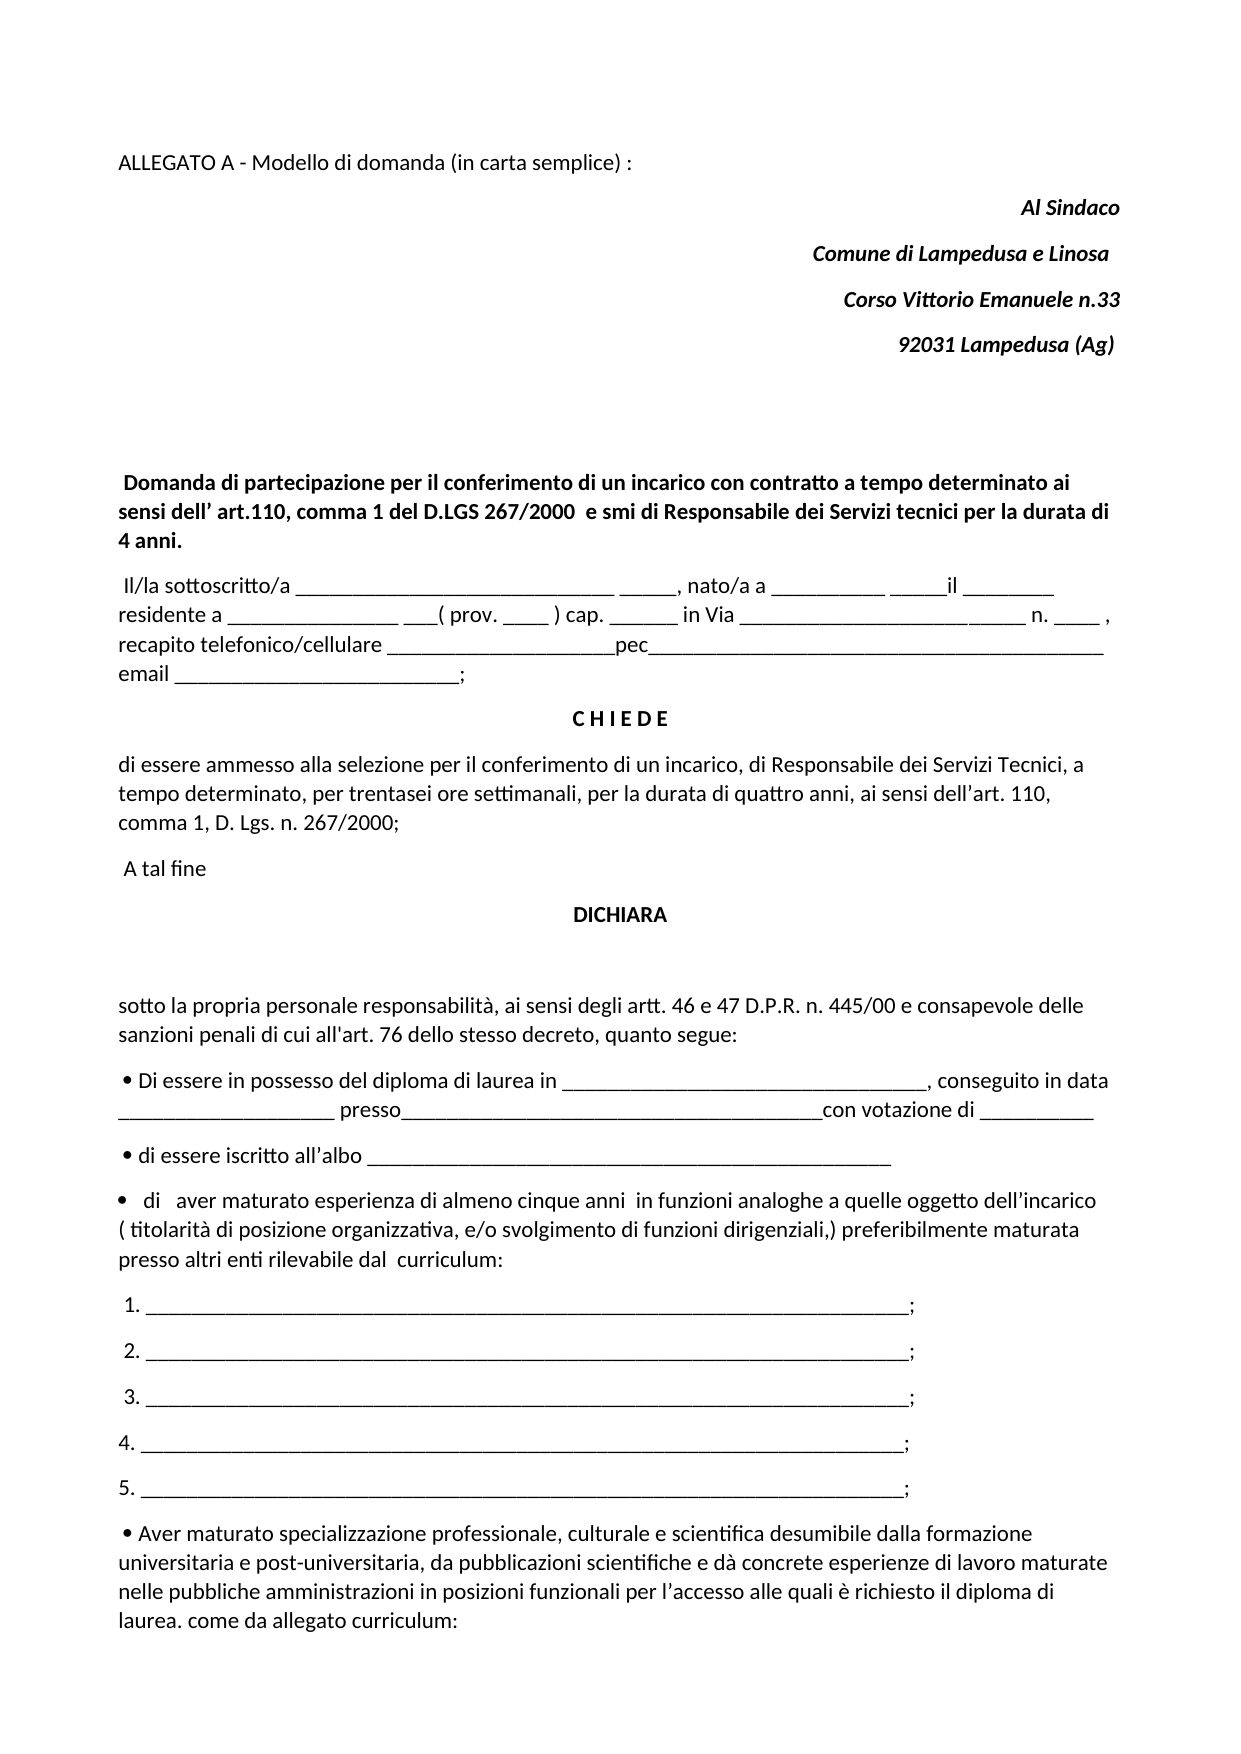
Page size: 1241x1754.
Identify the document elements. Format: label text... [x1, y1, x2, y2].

text di essere ammesso alla selezione per il conferimento di un incarico, di Responsabile dei Servizi Tecnici, a tempo determinato, per trentasei ore settimanali, per la durata di quattro anni, ai sensi dell’art. 110, comma 1, D. Lgs. n. 267/2000; [118, 750, 1122, 836]
text  di essere iscritto all’albo ______________________________________________ [118, 1141, 1122, 1169]
text Domanda di partecipazione per il conferimento di un incarico con contratto a tempo determinato ai sensi dell’ art.110, comma 1 del D.LGS 267/2000 e smi di Responsabile dei Servizi tecnici per la durata di 4 anni. [118, 468, 1122, 554]
text  di aver maturato esperienza di almeno cinque anni in funzioni analoghe a quelle oggetto dell’incarico ( titolarità di posizione organizzativa, e/o svolgimento di funzioni dirigenziali,) preferibilmente maturata presso altri enti rilevabile dal curriculum: [118, 1187, 1122, 1273]
text Corso Vittorio Emanuele n.33 [118, 285, 1122, 313]
text sotto la propria personale responsabilità, ai sensi degli artt. 46 e 47 D.P.R. n. 445/00 e consapevole delle sanzioni penali di cui all'art. 76 dello stesso decreto, quanto segue: [118, 991, 1122, 1048]
text ALLEGATO A - Modello di domanda (in carta semplice) : [118, 148, 1122, 176]
text  Aver maturato specializzazione professionale, culturale e scientifica desumibile dalla formazione universitaria e post-universitaria, da pubblicazioni scientifiche e dà concrete esperienze di lavoro maturate nelle pubbliche amministrazioni in posizioni funzionali per l’accesso alle quali è richiesto il diploma di laurea. come da allegato curriculum: [118, 1519, 1122, 1634]
text C H I E D E [118, 704, 1122, 732]
text 3. ___________________________________________________________________; [118, 1382, 1122, 1410]
text 2. ___________________________________________________________________; [118, 1336, 1122, 1364]
text A tal fine [118, 854, 1122, 882]
text Il/la sottoscritto/a ____________________________ _____, nato/a a __________ _____il ________ residente a _______________ ___( prov. ____ ) cap. ______ in Via ____________________­­­­_____ n. ____ , recapito telefonico/cellulare ____________________pec________________________________________ email _________________________; [118, 572, 1122, 687]
text  Di essere in possesso del diploma di laurea in ________________________________, conseguito in data ___________________ presso_____________________________________con votazione di __________ [118, 1066, 1122, 1123]
text 4. ___________________________________________________________________; [118, 1428, 1122, 1456]
text Comune di Lampedusa e Linosa [118, 239, 1122, 267]
text 92031 Lampedusa (Ag) [118, 331, 1122, 358]
text 5. ___________________________________________________________________; [118, 1473, 1122, 1501]
text Al Sindaco [118, 193, 1122, 221]
text 1. ___________________________________________________________________; [118, 1290, 1122, 1318]
text DICHIARA [118, 900, 1122, 928]
